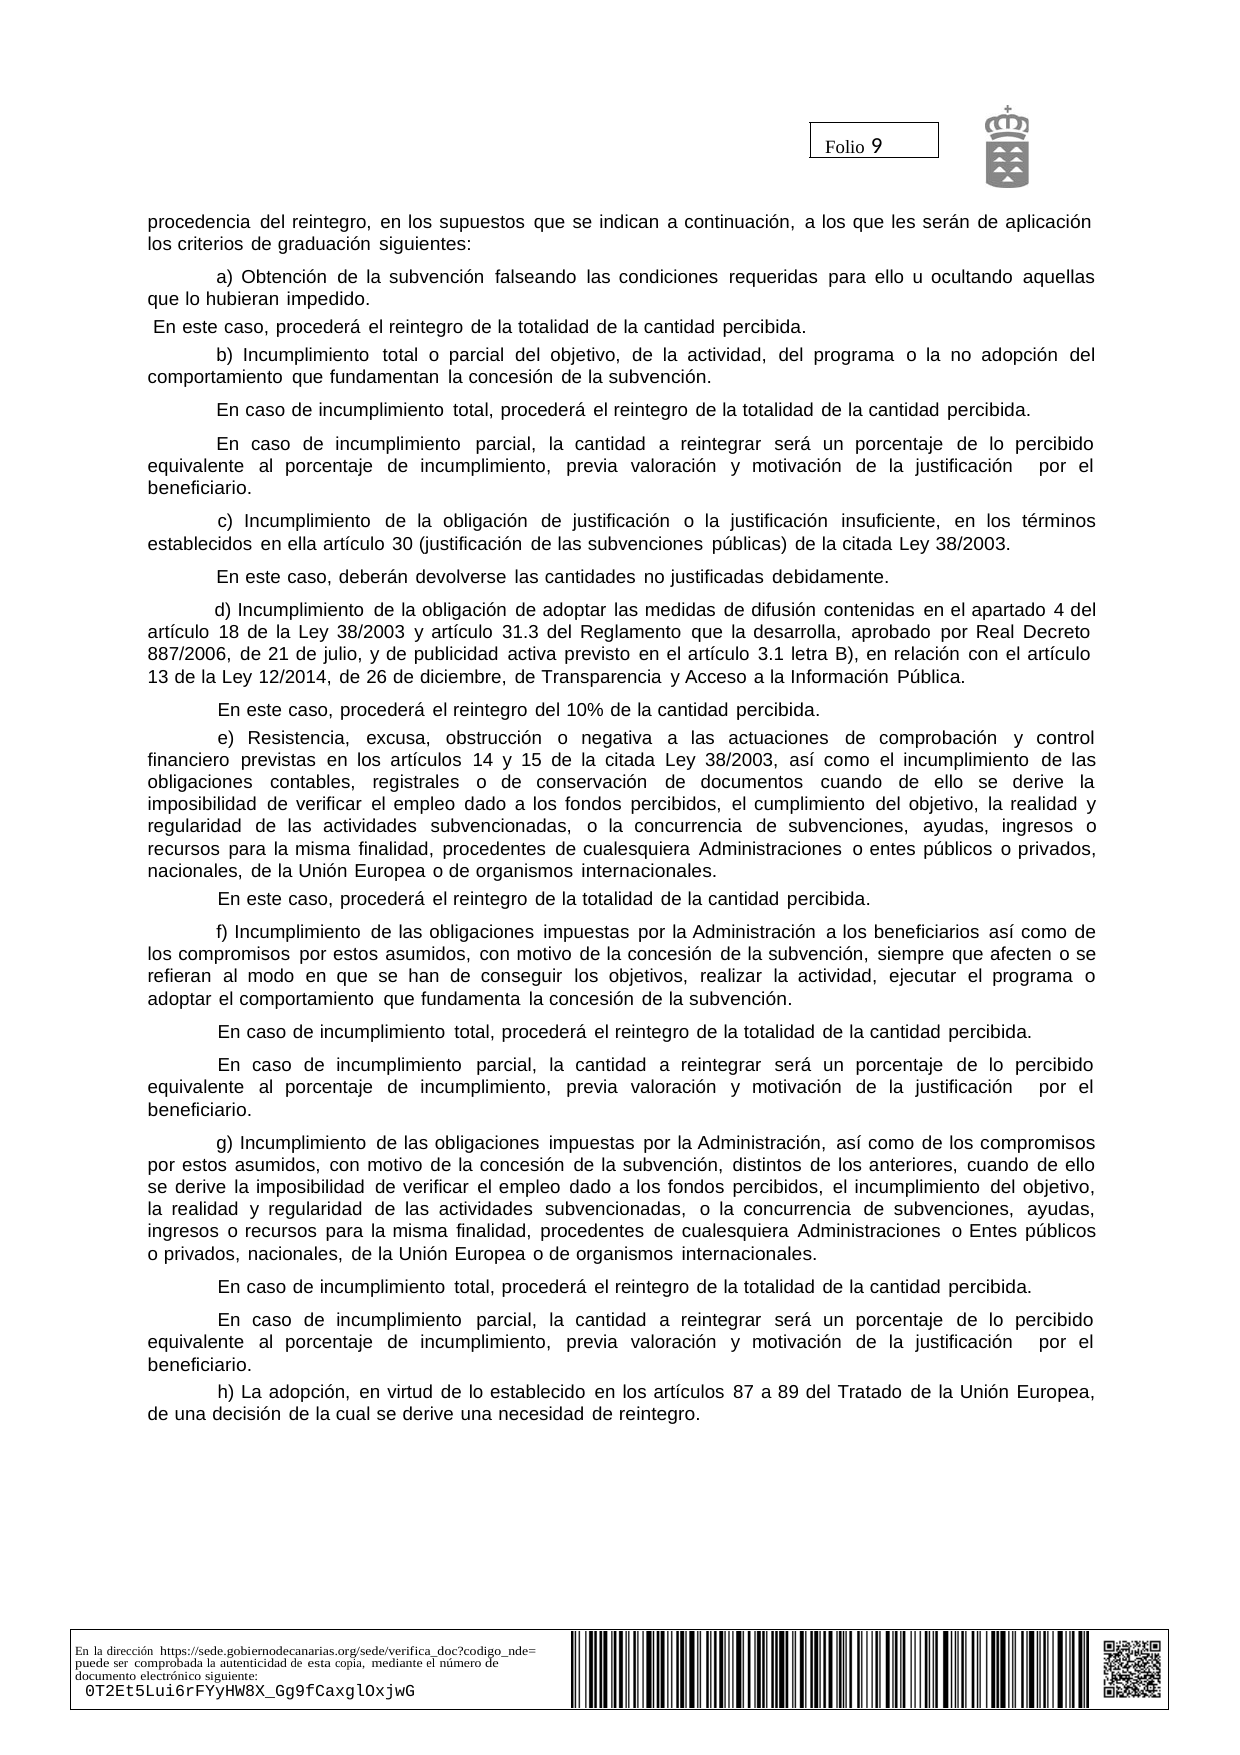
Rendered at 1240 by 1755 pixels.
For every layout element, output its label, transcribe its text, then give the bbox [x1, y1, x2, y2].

text d) Incumplimiento de la obligación de adoptar las medidas de difusión contenidas en el apartado 4 del artículo 18 de la Ley 38/2003 y artículo 31.3 del Reglamento que la desarrolla, aprobado por Real Decreto [147, 599, 1097, 643]
text En caso de incumplimiento total, procederá el reintegro de la totalidad de la cantidad percibida. [217, 1276, 1183, 1297]
text c) Incumplimiento de la obligación de justificación o la justificación insuficiente, en los términos establecidos en ella artículo 30 (justificación de las subvenciones públicas) de la citada Ley 38/2003. [147, 510, 1096, 554]
text g) Incumplimiento de las obligaciones impuestas por la Administración, así como de los compromisos por estos asumidos, con motivo de la concesión de la subvención, distintos de los anteriores, cuando de ello se derive la imposibilidad de verificar el empleo dado a los fondos percibidos, el incumplimiento del objetivo, la realidad y regularidad de las actividades subvencionadas, o la concurrencia de subvenciones, ayudas, ingresos o recursos para la misma finalidad, procedentes de cualesquiera Administraciones o Entes públicos o privados, nacionales, de la Unión Europea o de organismos internacionales. [147, 1132, 1096, 1264]
text En caso de incumplimiento total, procederá el reintegro de la totalidad de la cantidad percibida. [216, 399, 1183, 421]
text En este caso, procederá el reintegro de la totalidad de la cantidad percibida. [217, 887, 1183, 909]
text f) Incumplimiento de las obligaciones impuestas por la Administración a los beneficiarios así como de los compromisos por estos asumidos, con motivo de la concesión de la subvención, siempre que afecten o se refieran al modo en que se han de conseguir los objetivos, realizar la actividad, ejecutar el programa o adoptar el comportamiento que fundamenta la concesión de la subvención. [147, 921, 1096, 1009]
text h) La adopción, en virtud de lo establecido en los artículos 87 a 89 del Tratado de la Unión Europea, de una decisión de la cual se derive una necesidad de reintegro. [147, 1381, 1096, 1425]
text En caso de incumplimiento total, procederá el reintegro de la totalidad de la cantidad percibida. [217, 1021, 1183, 1042]
text En caso de incumplimiento parcial, la cantidad a reintegrar será un porcentaje de lo percibido equivalente al porcentaje de incumplimiento, previa valoración y motivación de la justificación por el beneficiario. [147, 1309, 1096, 1375]
text e) Resistencia, excusa, obstrucción o negativa a las actuaciones de comprobación y control financiero previstas en los artículos 14 y 15 de la citada Ley 38/2003, así como el incumplimiento de las obligaciones contables, registrales o de conservación de documentos cuando de ello se derive la imposibilidad de verificar el empleo dado a los fondos percibidos, el cumplimiento del objetivo, la realidad y regularidad de las actividades subvencionadas, o la concurrencia de subvenciones, ayudas, ingresos o recursos para la misma finalidad, procedentes de cualesquiera Administraciones o entes públicos o privados, nacionales, de la Unión Europea o de organismos internacionales. [147, 727, 1096, 881]
text En este caso, procederá el reintegro de la totalidad de la cantidad percibida. [153, 316, 1183, 337]
text 13 de la Ley 12/2014, de 26 de diciembre, de Transparencia y Acceso a la Información Pública. [147, 666, 1183, 687]
text En caso de incumplimiento parcial, la cantidad a reintegrar será un porcentaje de lo percibido equivalente al porcentaje de incumplimiento, previa valoración y motivación de la justificación por el beneficiario. [147, 1054, 1096, 1120]
text procedencia del reintegro, en los supuestos que se indican a continuación, a los que les serán de aplicación los criterios de graduación siguientes: [147, 211, 1096, 254]
text En caso de incumplimiento parcial, la cantidad a reintegrar será un porcentaje de lo percibido equivalente al porcentaje de incumplimiento, previa valoración y motivación de la justificación por el beneficiario. [147, 432, 1096, 498]
text b) Incumplimiento total o parcial del objetivo, de la actividad, del programa o la no adopción del comportamiento que fundamentan la concesión de la subvención. [147, 344, 1096, 387]
text En este caso, procederá el reintegro del 10% de la cantidad percibida. [217, 699, 1183, 720]
text a) Obtención de la subvención falseando las condiciones requeridas para ello u ocultando aquellas que lo hubieran impedido. [147, 266, 1096, 310]
text 887/2006, de 21 de julio, y de publicidad activa previsto en el artículo 3.1 letra B), en relación con el artículo [147, 643, 1183, 665]
text En este caso, deberán devolverse las cantidades no justificadas debidamente. [216, 566, 1183, 587]
